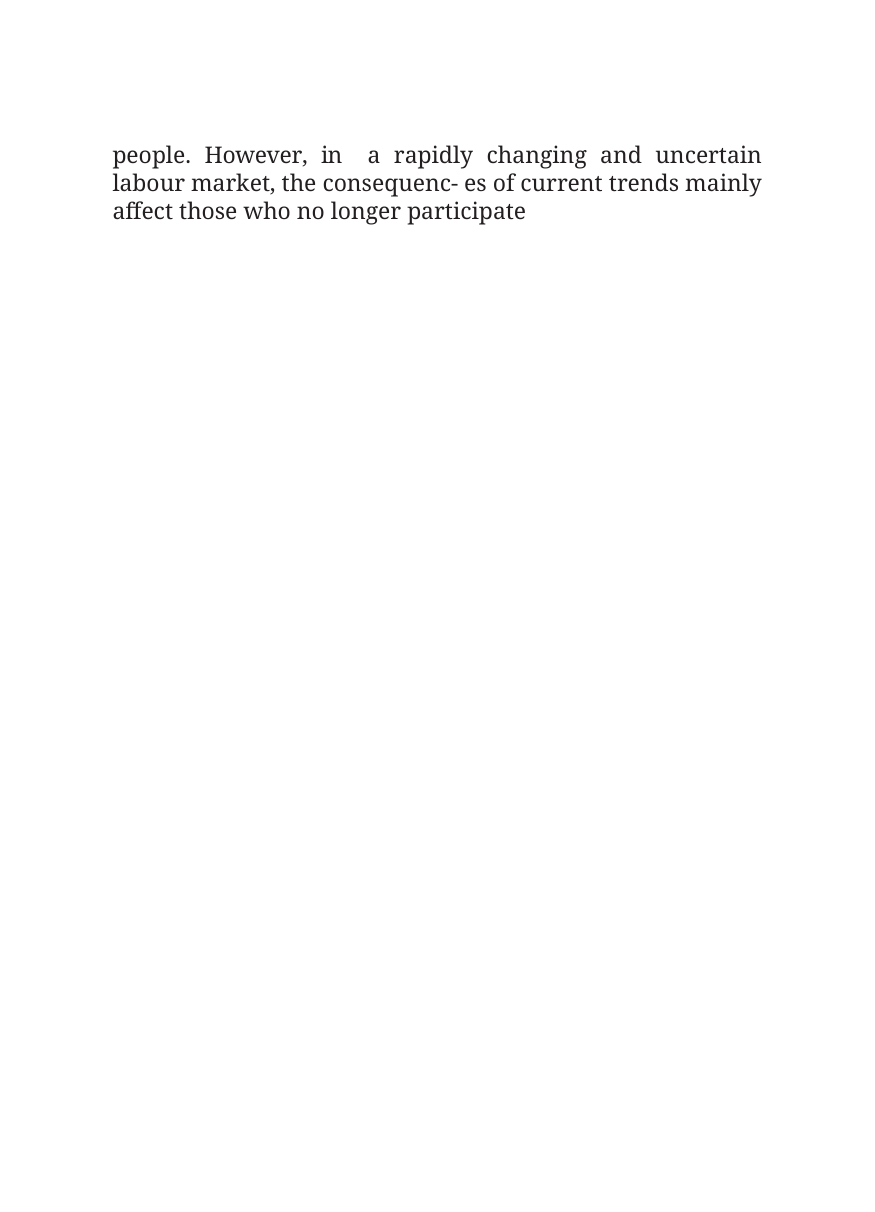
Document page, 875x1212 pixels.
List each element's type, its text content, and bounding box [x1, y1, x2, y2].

text people. However, in a rapidly changing and uncertain labour market, the consequenc- es of current trends mainly affect those who no longer participate [112, 141, 762, 226]
